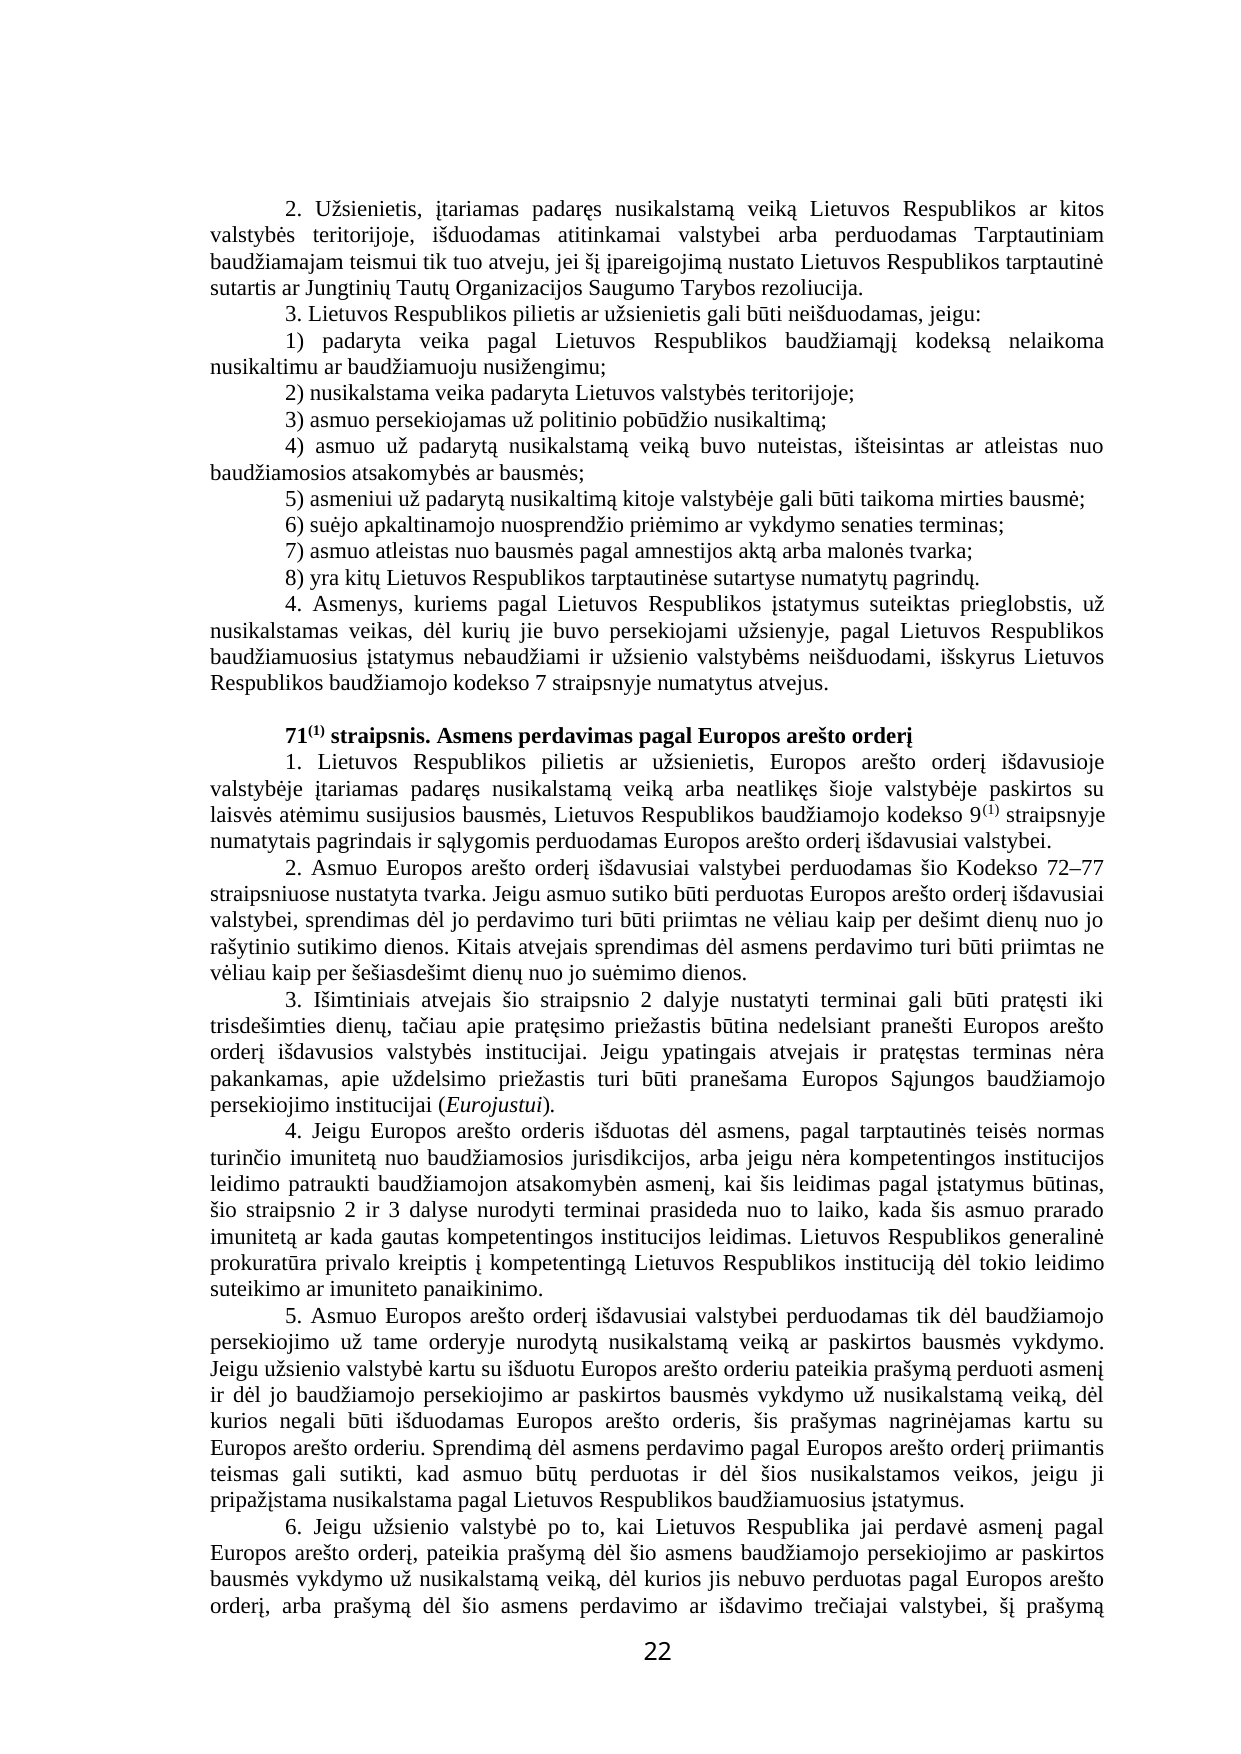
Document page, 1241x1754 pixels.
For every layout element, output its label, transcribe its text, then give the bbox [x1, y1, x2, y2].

text 3. Išimtiniais atvejais šio straipsnio 2 dalyje nustatyti terminai gali būti pratęsti iki trisdešimties dienų, tačiau apie pratęsimo priežastis būtina nedelsiant pranešti Europos arešto orderį išdavusios valstybės institucijai. Jeigu ypatingais atvejais ir pratęstas terminas nėra pakankamas, apie uždelsimo priežastis turi būti pranešama Europos Sąjungos baudžiamojo persekiojimo institucijai (Eurojustui). [210, 986, 1106, 1117]
text 1. Lietuvos Respublikos pilietis ar užsienietis, Europos arešto orderį išdavusioje valstybėje įtariamas padaręs nusikalstamą veiką arba neatlikęs šioje valstybėje paskirtos su laisvės atėmimu susijusios bausmės, Lietuvos Respublikos baudžiamojo kodekso 9(1) straipsnyje numatytais pagrindais ir sąlygomis perduodamas Europos arešto orderį išdavusiai valstybei. [210, 748, 1106, 854]
text 2. Asmuo Europos arešto orderį išdavusiai valstybei perduodamas šio Kodekso 72–77 straipsniuose nustatyta tvarka. Jeigu asmuo sutiko būti perduotas Europos arešto orderį išdavusiai valstybei, sprendimas dėl jo perdavimo turi būti priimtas ne vėliau kaip per dešimt dienų nuo jo rašytinio sutikimo dienos. Kitais atvejais sprendimas dėl asmens perdavimo turi būti priimtas ne vėliau kaip per šešiasdešimt dienų nuo jo suėmimo dienos. [210, 854, 1106, 986]
text 7) asmuo atleistas nuo bausmės pagal amnestijos aktą arba malonės tvarka; [210, 538, 1106, 564]
text 8) yra kitų Lietuvos Respublikos tarptautinėse sutartyse numatytų pagrindų. [210, 564, 1106, 590]
text 71(1) straipsnis. Asmens perdavimas pagal Europos arešto orderį [210, 722, 1106, 748]
text 3. Lietuvos Respublikos pilietis ar užsienietis gali būti neišduodamas, jeigu: [210, 300, 1106, 327]
text 4. Jeigu Europos arešto orderis išduotas dėl asmens, pagal tarptautinės teisės normas turinčio imunitetą nuo baudžiamosios jurisdikcijos, arba jeigu nėra kompetentingos institucijos leidimo patraukti baudžiamojon atsakomybėn asmenį, kai šis leidimas pagal įstatymus būtinas, šio straipsnio 2 ir 3 dalyse nurodyti terminai prasideda nuo to laiko, kada šis asmuo prarado imunitetą ar kada gautas kompetentingos institucijos leidimas. Lietuvos Respublikos generalinė prokuratūra privalo kreiptis į kompetentingą Lietuvos Respublikos instituciją dėl tokio leidimo suteikimo ar imuniteto panaikinimo. [210, 1117, 1106, 1302]
text 1) padaryta veika pagal Lietuvos Respublikos baudžiamąjį kodeksą nelaikoma nusikaltimu ar baudžiamuoju nusižengimu; [210, 327, 1106, 379]
text 6. Jeigu užsienio valstybė po to, kai Lietuvos Respublika jai perdavė asmenį pagal Europos arešto orderį, pateikia prašymą dėl šio asmens baudžiamojo persekiojimo ar paskirtos bausmės vykdymo už nusikalstamą veiką, dėl kurios jis nebuvo perduotas pagal Europos arešto orderį, arba prašymą dėl šio asmens perdavimo ar išdavimo trečiajai valstybei, šį prašymą [210, 1513, 1106, 1618]
text 5) asmeniui už padarytą nusikaltimą kitoje valstybėje gali būti taikoma mirties bausmė; [210, 485, 1106, 511]
text 4. Asmenys, kuriems pagal Lietuvos Respublikos įstatymus suteiktas prieglobstis, už nusikalstamas veikas, dėl kurių jie buvo persekiojami užsienyje, pagal Lietuvos Respublikos baudžiamuosius įstatymus nebaudžiami ir užsienio valstybėms neišduodami, išskyrus Lietuvos Respublikos baudžiamojo kodekso 7 straipsnyje numatytus atvejus. [210, 590, 1106, 696]
text 5. Asmuo Europos arešto orderį išdavusiai valstybei perduodamas tik dėl baudžiamojo persekiojimo už tame orderyje nurodytą nusikalstamą veiką ar paskirtos bausmės vykdymo. Jeigu užsienio valstybė kartu su išduotu Europos arešto orderiu pateikia prašymą perduoti asmenį ir dėl jo baudžiamojo persekiojimo ar paskirtos bausmės vykdymo už nusikalstamą veiką, dėl kurios negali būti išduodamas Europos arešto orderis, šis prašymas nagrinėjamas kartu su Europos arešto orderiu. Sprendimą dėl asmens perdavimo pagal Europos arešto orderį priimantis teismas gali sutikti, kad asmuo būtų perduotas ir dėl šios nusikalstamos veikos, jeigu ji pripažįstama nusikalstama pagal Lietuvos Respublikos baudžiamuosius įstatymus. [210, 1302, 1106, 1513]
text 2. Užsienietis, įtariamas padaręs nusikalstamą veiką Lietuvos Respublikos ar kitos valstybės teritorijoje, išduodamas atitinkamai valstybei arba perduodamas Tarptautiniam baudžiamajam teismui tik tuo atveju, jei šį įpareigojimą nustato Lietuvos Respublikos tarptautinė sutartis ar Jungtinių Tautų Organizacijos Saugumo Tarybos rezoliucija. [210, 195, 1106, 300]
text 3) asmuo persekiojamas už politinio pobūdžio nusikaltimą; [210, 406, 1106, 432]
text 6) suėjo apkaltinamojo nuosprendžio priėmimo ar vykdymo senaties terminas; [210, 511, 1106, 538]
text 4) asmuo už padarytą nusikalstamą veiką buvo nuteistas, išteisintas ar atleistas nuo baudžiamosios atsakomybės ar bausmės; [210, 432, 1106, 485]
text 2) nusikalstama veika padaryta Lietuvos valstybės teritorijoje; [210, 379, 1106, 406]
